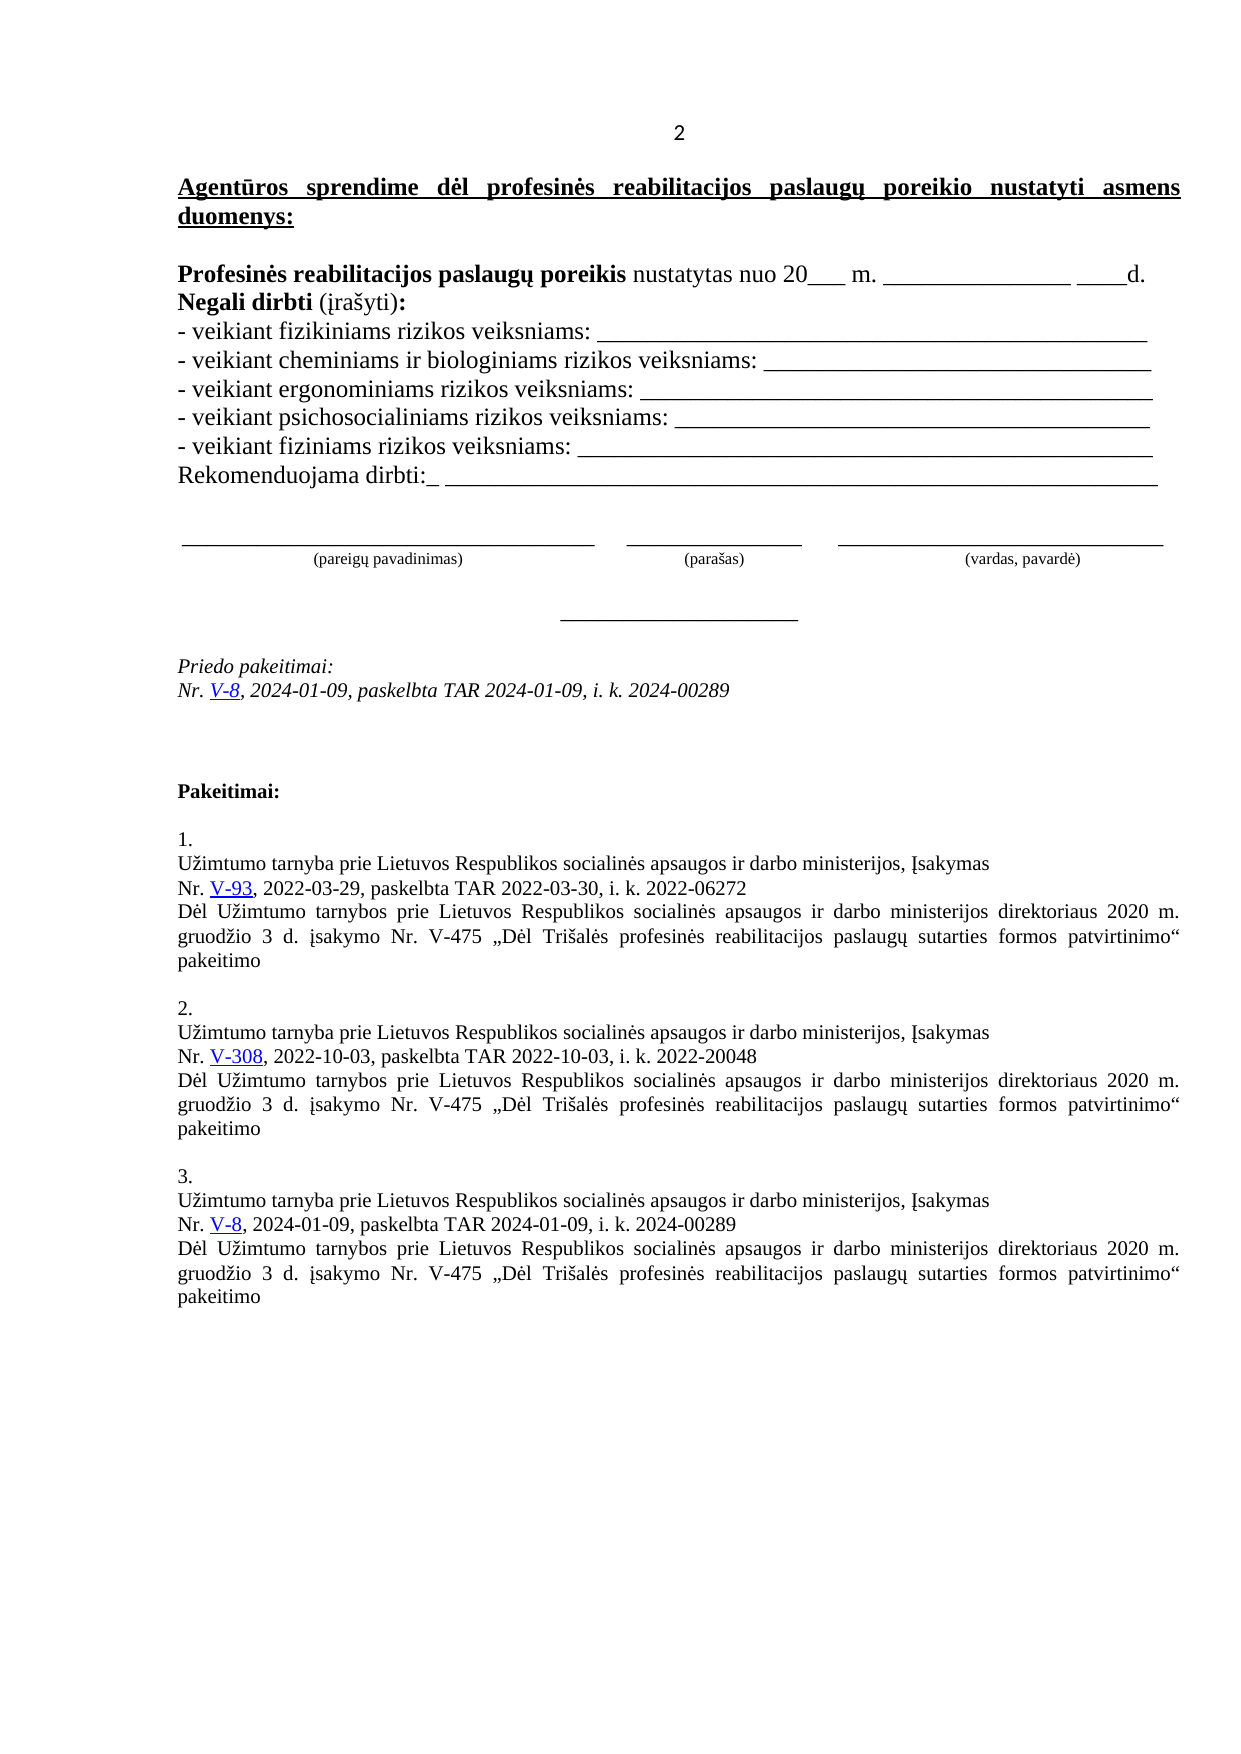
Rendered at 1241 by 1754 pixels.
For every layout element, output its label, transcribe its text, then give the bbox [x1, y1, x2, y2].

text 1. [177, 827, 1181, 851]
table_header _________________________________ [162, 518, 614, 549]
text - veikiant fiziniams rizikos veiksniams: ______________________________________________ [177, 431, 1181, 460]
text Profesinės reabilitacijos paslaugų poreikis nustatytas nuo 20___ m. _______________ ____d. [177, 259, 1181, 287]
text Dėl Užimtumo tarnybos prie Lietuvos Respublikos socialinės apsaugos ir darbo ministerijos direktoriaus 2020 m. gruodžio 3 d. įsakymo Nr. V-475 „Dėl Trišalės profesinės reabilitacijos paslaugų sutarties formos patvirtinimo“ pakeitimo [177, 899, 1181, 972]
text Pakeitimai: [177, 779, 1181, 803]
text - veikiant fizikiniams rizikos veiksniams: ____________________________________________ [177, 316, 1181, 345]
text Nr. V-93, 2022-03-29, paskelbta TAR 2022-03-30, i. k. 2022-06272 [177, 875, 1181, 899]
table_cell (parašas) [614, 549, 814, 595]
text - veikiant psichosocialiniams rizikos veiksniams: ______________________________________ [177, 402, 1181, 431]
text duomenys: [177, 198, 1181, 230]
text - veikiant ergonominiams rizikos veiksniams: _________________________________________ [177, 374, 1181, 402]
table_cell (pareigų pavadinimas) [162, 549, 614, 595]
text Negali dirbti (įrašyti): [177, 287, 1181, 316]
text 3. [177, 1164, 1181, 1188]
table_header __________________________ [814, 518, 1187, 549]
table_header ______________ [614, 518, 814, 549]
text - veikiant cheminiams ir biologiniams rizikos veiksniams: _______________________________ [177, 345, 1181, 374]
text Užimtumo tarnyba prie Lietuvos Respublikos socialinės apsaugos ir darbo ministerijos, Įsakymas [177, 1188, 1181, 1212]
text Užimtumo tarnyba prie Lietuvos Respublikos socialinės apsaugos ir darbo ministerijos, Įsakymas [177, 1020, 1181, 1044]
text Rekomenduojama dirbti:_ _________________________________________________________ [177, 460, 1181, 489]
text Nr. V-308, 2022-10-03, paskelbta TAR 2022-10-03, i. k. 2022-20048 [177, 1044, 1181, 1068]
text Užimtumo tarnyba prie Lietuvos Respublikos socialinės apsaugos ir darbo ministerijos, Įsakymas [177, 851, 1181, 875]
text Agentūros sprendime dėl profesinės reabilitacijos paslaugų poreikio nustatyti asmens [177, 172, 1181, 197]
text Dėl Užimtumo tarnybos prie Lietuvos Respublikos socialinės apsaugos ir darbo ministerijos direktoriaus 2020 m. gruodžio 3 d. įsakymo Nr. V-475 „Dėl Trišalės profesinės reabilitacijos paslaugų sutarties formos patvirtinimo“ pakeitimo [177, 1068, 1181, 1140]
text Dėl Užimtumo tarnybos prie Lietuvos Respublikos socialinės apsaugos ir darbo ministerijos direktoriaus 2020 m. gruodžio 3 d. įsakymo Nr. V-475 „Dėl Trišalės profesinės reabilitacijos paslaugų sutarties formos patvirtinimo“ pakeitimo [177, 1236, 1181, 1308]
text Nr. V-8, 2024-01-09, paskelbta TAR 2024-01-09, i. k. 2024-00289 [177, 1212, 1181, 1236]
text ___________________ [177, 595, 1181, 624]
table_cell (vardas, pavardė) [814, 549, 1187, 595]
text Priedo pakeitimai: [177, 654, 1181, 678]
text Nr. V-8, 2024-01-09, paskelbta TAR 2024-01-09, i. k. 2024-00289 [177, 678, 1181, 702]
text 2. [177, 996, 1181, 1020]
